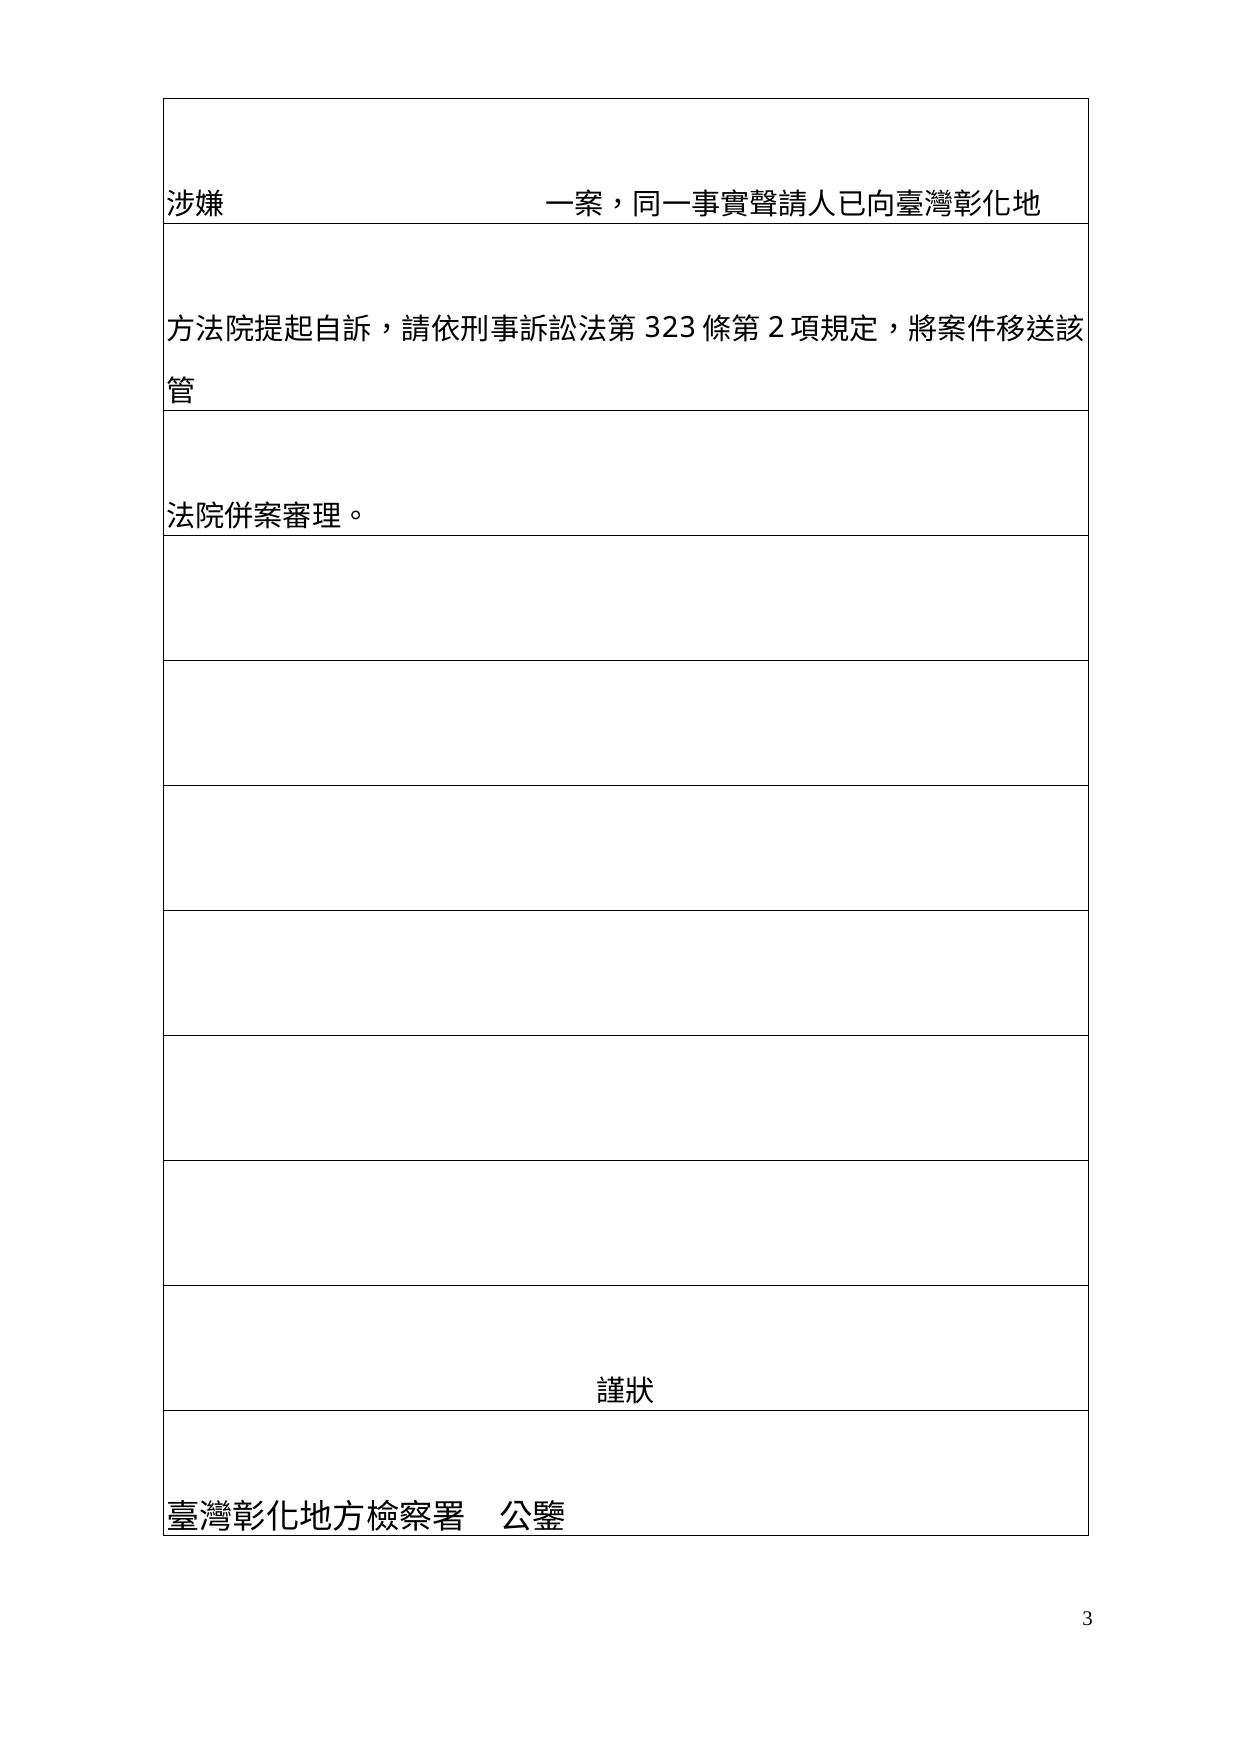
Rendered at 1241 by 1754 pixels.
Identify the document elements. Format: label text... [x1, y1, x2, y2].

table_cell 涉嫌 一案，同一事實聲請人已向臺灣彰化地 [164, 99, 1088, 222]
table_cell [164, 536, 1088, 660]
table_cell [164, 1036, 1088, 1160]
table_cell 臺灣彰化地方檢察署 公鑒 [164, 1411, 1088, 1535]
table_cell 謹狀 [164, 1286, 1088, 1410]
table_cell [164, 786, 1088, 910]
table_cell [164, 661, 1088, 785]
table_cell [164, 1161, 1088, 1285]
table_cell [164, 911, 1088, 1035]
table_cell 方法院提起自訴，請依刑事訴訟法第323條第2項規定，將案件移送該管 [164, 224, 1088, 410]
table_cell 法院併案審理。 [164, 411, 1088, 535]
